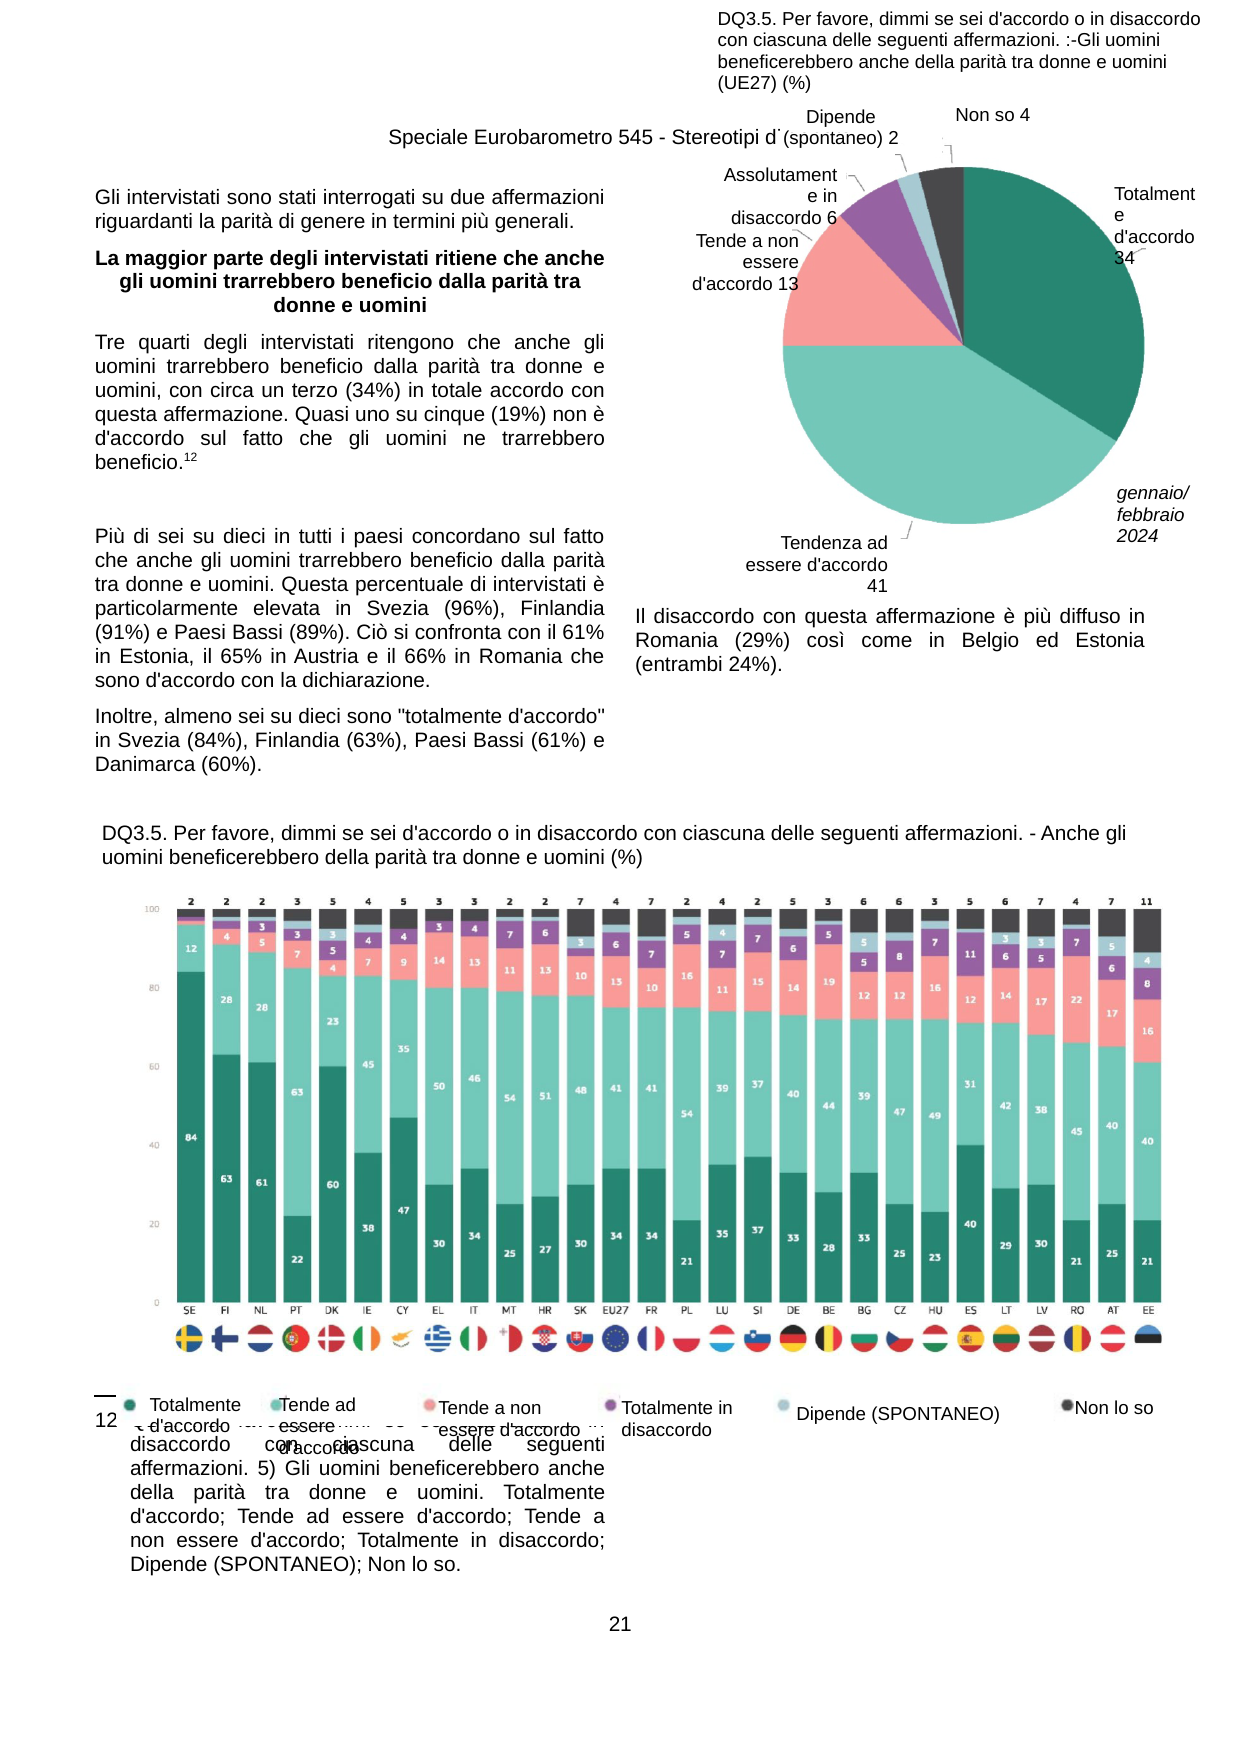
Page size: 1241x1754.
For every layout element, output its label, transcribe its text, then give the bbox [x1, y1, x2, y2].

picture [777, 133, 1146, 543]
text Inoltre, almeno sei su dieci sono "totalmente d'accordo" in Svezia (84%), Finlandia (63%), Paesi Bassi (61%) e Danimarca (60%). [94, 704, 605, 776]
text QD3. Per favore, dimmi se sei d'accordo o in disaccordo con ciascuna delle seguenti affermazioni. 5) Gli uomini beneficerebbero anche della parità tra donne e uomini. Totalmente d'accordo; Tende ad essere d'accordo; Tende a non essere d'accordo; Totalmente in disaccordo; Dipende (SPONTANEO); Non lo so. [94, 1408, 605, 1576]
picture [134, 894, 1174, 1361]
text La maggior parte degli intervistati ritiene che anche gli uomini trarrebbero beneficio dalla parità tra donne e uomini [94, 245, 605, 317]
picture [1141, 234, 1146, 242]
text Più di sei su dieci in tutti i paesi concordano sul fatto che anche gli uomini trarrebbero beneficio dalla parità tra donne e uomini. Questa percentuale di intervistati è particolarmente elevata in Svezia (96%), Finlandia (91%) e Paesi Bassi (89%). Ciò si confronta con il 61% in Estonia, il 65% in Austria e il 66% in Romania che sono d'accordo con la dichiarazione. [94, 524, 605, 691]
text Tre quarti degli intervistati ritengono che anche gli uomini trarrebbero beneficio dalla parità tra donne e uomini, con circa un terzo (34%) in totale accordo con questa affermazione. Quasi uno su cinque (19%) non è d'accordo sul fatto che gli uomini ne trarrebbero beneficio. [94, 330, 605, 474]
text Gli intervistati sono stati interrogati su due affermazioni riguardanti la parità di genere in termini più generali. [94, 184, 605, 232]
text Il disaccordo con questa affermazione è più diffuso in Romania (29%) così come in Belgio ed Estonia (entrambi 24%). [635, 184, 1146, 676]
picture [116, 1376, 1074, 1426]
